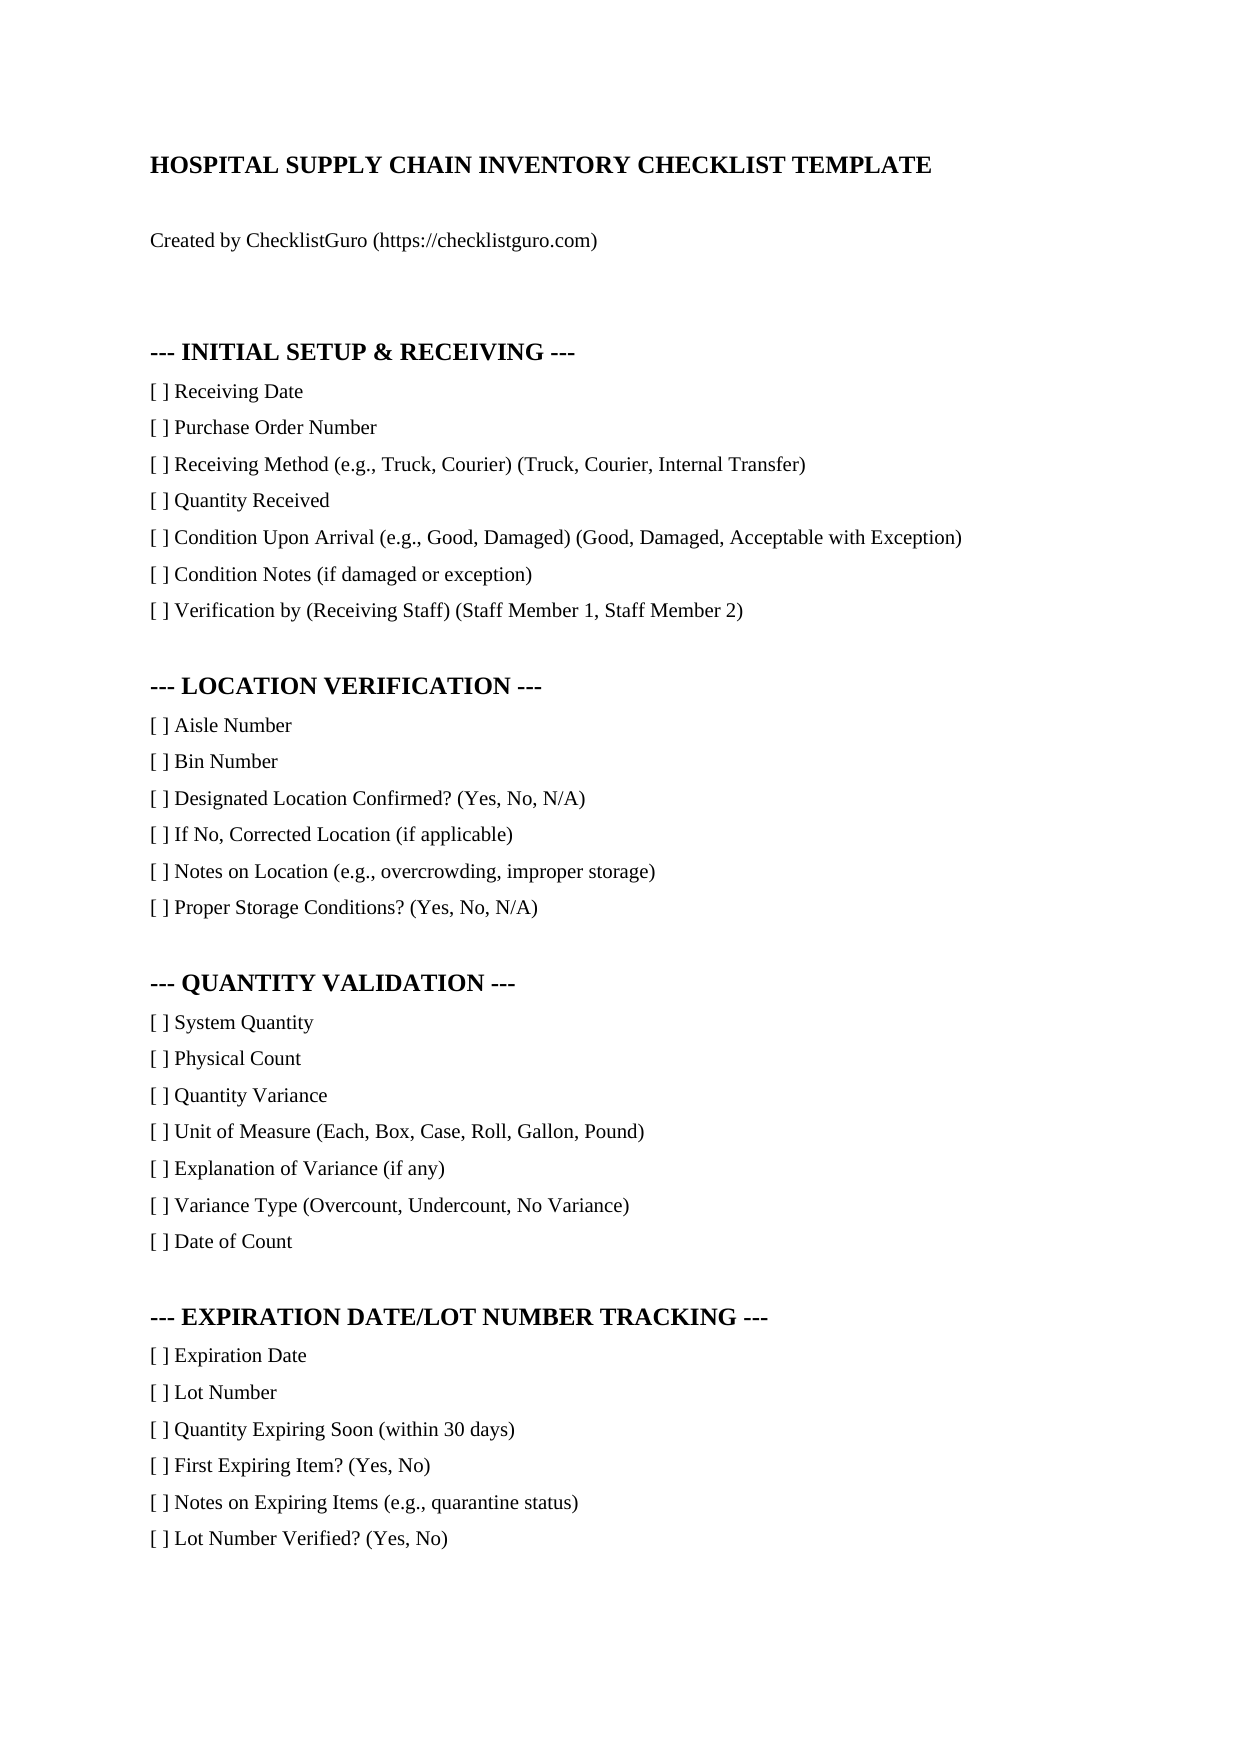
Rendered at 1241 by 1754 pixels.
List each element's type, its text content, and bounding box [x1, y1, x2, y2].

text [ ] Quantity Received [150, 488, 1090, 512]
text [ ] System Quantity [150, 1010, 1090, 1034]
text [ ] Purchase Order Number [150, 415, 1090, 439]
text [ ] Physical Count [150, 1046, 1090, 1070]
text [ ] Designated Location Confirmed? (Yes, No, N/A) [150, 786, 1090, 810]
text [ ] Date of Count [150, 1229, 1090, 1253]
text [ ] Condition Notes (if damaged or exception) [150, 562, 1090, 586]
text [ ] Explanation of Variance (if any) [150, 1156, 1090, 1180]
text [ ] Condition Upon Arrival (e.g., Good, Damaged) (Good, Damaged, Acceptable with Exception) [150, 525, 1090, 549]
text [ ] Notes on Location (e.g., overcrowding, improper storage) [150, 859, 1090, 883]
text [ ] Quantity Variance [150, 1083, 1090, 1107]
text [ ] Unit of Measure (Each, Box, Case, Roll, Gallon, Pound) [150, 1119, 1090, 1143]
text [ ] Notes on Expiring Items (e.g., quarantine status) [150, 1490, 1090, 1514]
text [ ] Verification by (Receiving Staff) (Staff Member 1, Staff Member 2) [150, 598, 1090, 622]
text [ ] Variance Type (Overcount, Undercount, No Variance) [150, 1192, 1090, 1217]
text [ ] Lot Number [150, 1380, 1090, 1404]
text HOSPITAL SUPPLY CHAIN INVENTORY CHECKLIST TEMPLATE [150, 150, 1090, 179]
text [ ] If No, Corrected Location (if applicable) [150, 822, 1090, 846]
text [ ] Expiration Date [150, 1343, 1090, 1367]
text [ ] Proper Storage Conditions? (Yes, No, N/A) [150, 895, 1090, 919]
text Created by ChecklistGuro (https://checklistguro.com) [150, 228, 1090, 252]
text [ ] Bin Number [150, 749, 1090, 773]
text --- LOCATION VERIFICATION --- [150, 671, 1090, 700]
text --- INITIAL SETUP & RECEIVING --- [150, 337, 1090, 366]
text [ ] Receiving Method (e.g., Truck, Courier) (Truck, Courier, Internal Transfer) [150, 452, 1090, 476]
text [ ] Aisle Number [150, 712, 1090, 737]
text [ ] First Expiring Item? (Yes, No) [150, 1453, 1090, 1477]
text [ ] Receiving Date [150, 379, 1090, 403]
text --- EXPIRATION DATE/LOT NUMBER TRACKING --- [150, 1302, 1090, 1331]
text [ ] Quantity Expiring Soon (within 30 days) [150, 1417, 1090, 1441]
text [ ] Lot Number Verified? (Yes, No) [150, 1526, 1090, 1550]
text --- QUANTITY VALIDATION --- [150, 968, 1090, 997]
